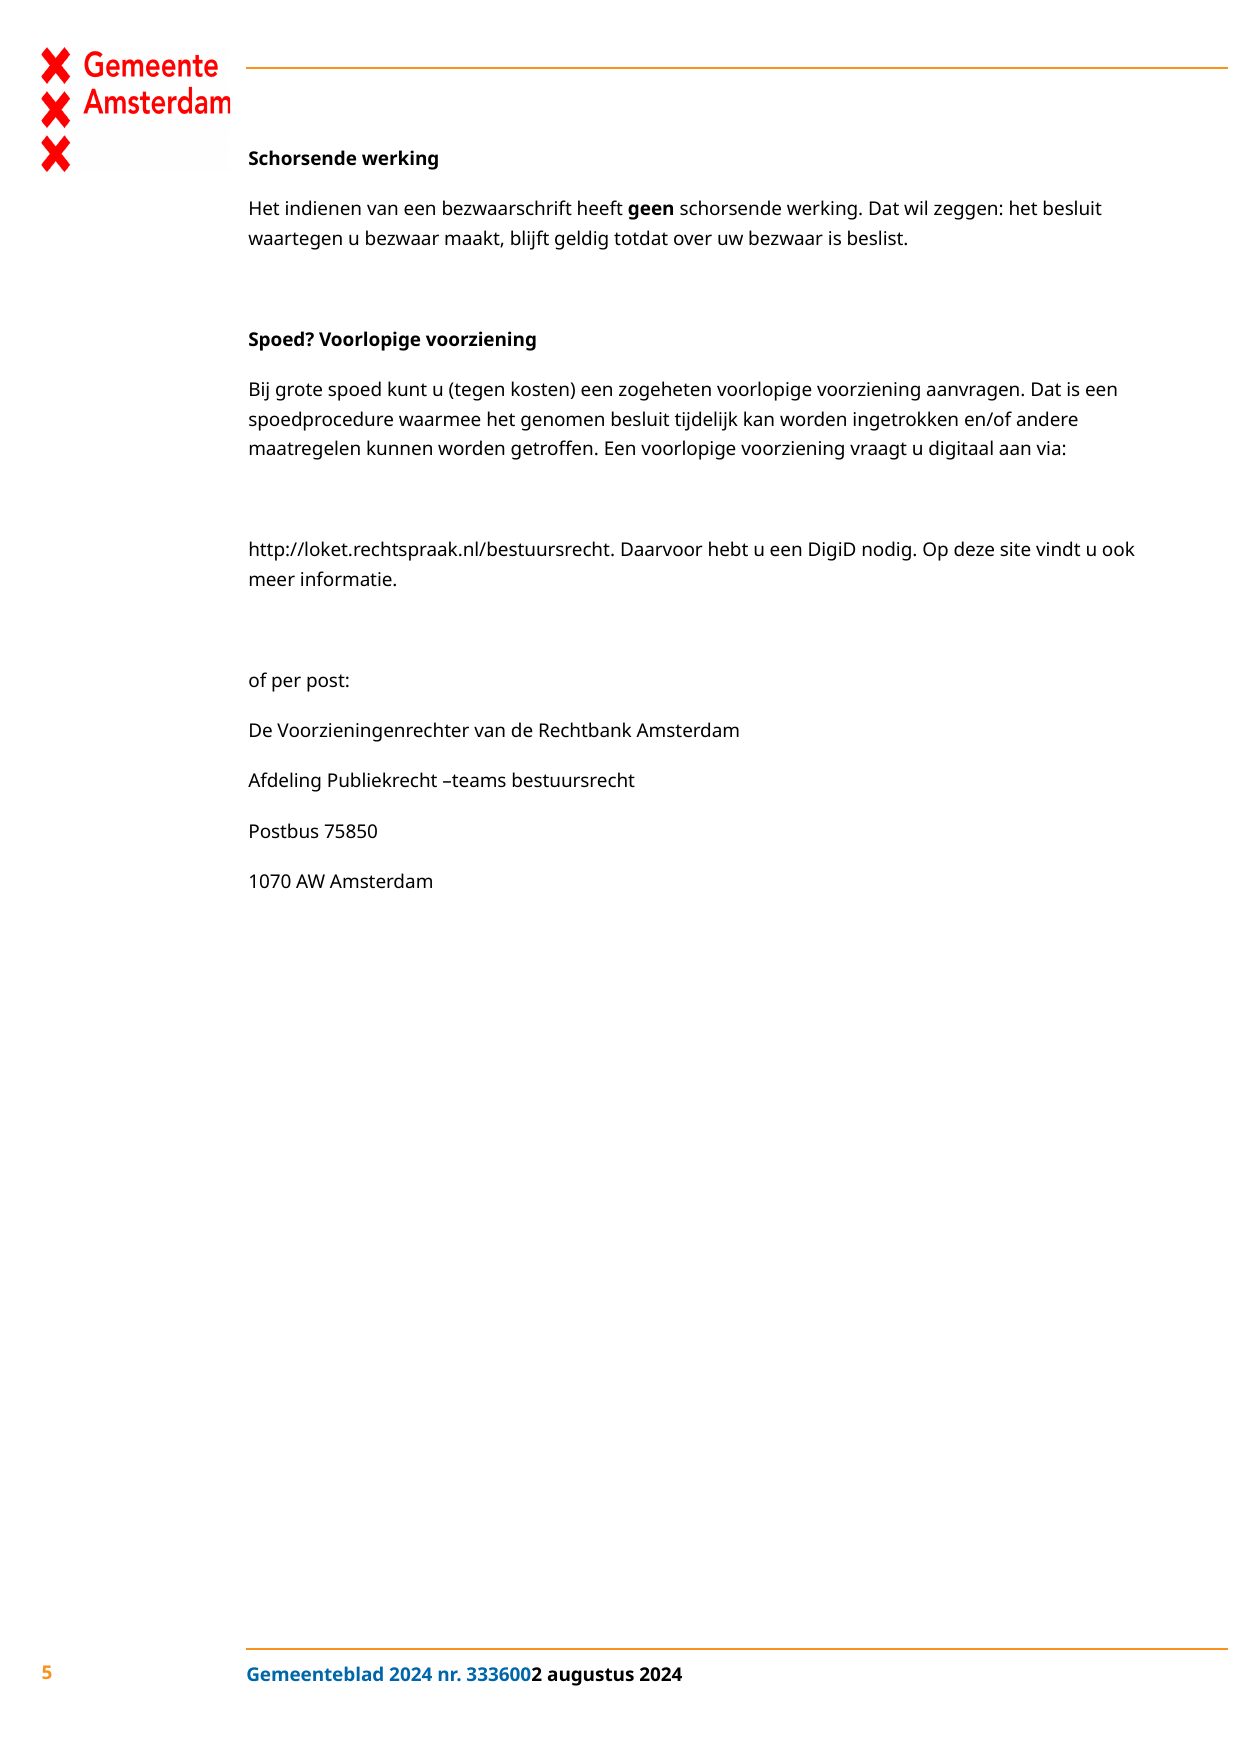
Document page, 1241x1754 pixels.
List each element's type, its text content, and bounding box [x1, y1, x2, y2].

text Postbus 75850 [248, 818, 1152, 844]
picture [41, 47, 231, 172]
text of per post: [248, 667, 1152, 693]
text Het indienen van een bezwaarschrift heeft geen schorsende werking. Dat wil zeggen: het besluit waartegen u bezwaar maakt, blijft geldig totdat over uw bezwaar is beslist. [248, 196, 1152, 251]
text Spoed? Voorlopige voorziening [248, 326, 1152, 352]
text http://loket.rechtspraak.nl/bestuursrecht. Daarvoor hebt u een DigiD nodig. Op deze site vindt u ook meer informatie. [248, 536, 1152, 592]
text Afdeling Publiekrecht –teams bestuursrecht [248, 768, 1152, 793]
text Bij grote spoed kunt u (tegen kosten) een zogeheten voorlopige voorziening aanvragen. Dat is een spoedprocedure waarmee het genomen besluit tijdelijk kan worden ingetrokken en/of andere maatregelen kunnen worden getroffen. Een voorlopige voorziening vraagt u digitaal aan via: [248, 376, 1152, 461]
text Schorsende werking [248, 145, 1152, 171]
text 1070 AW Amsterdam [248, 868, 1152, 894]
text De Voorzieningenrechter van de Rechtbank Amsterdam [248, 717, 1152, 743]
